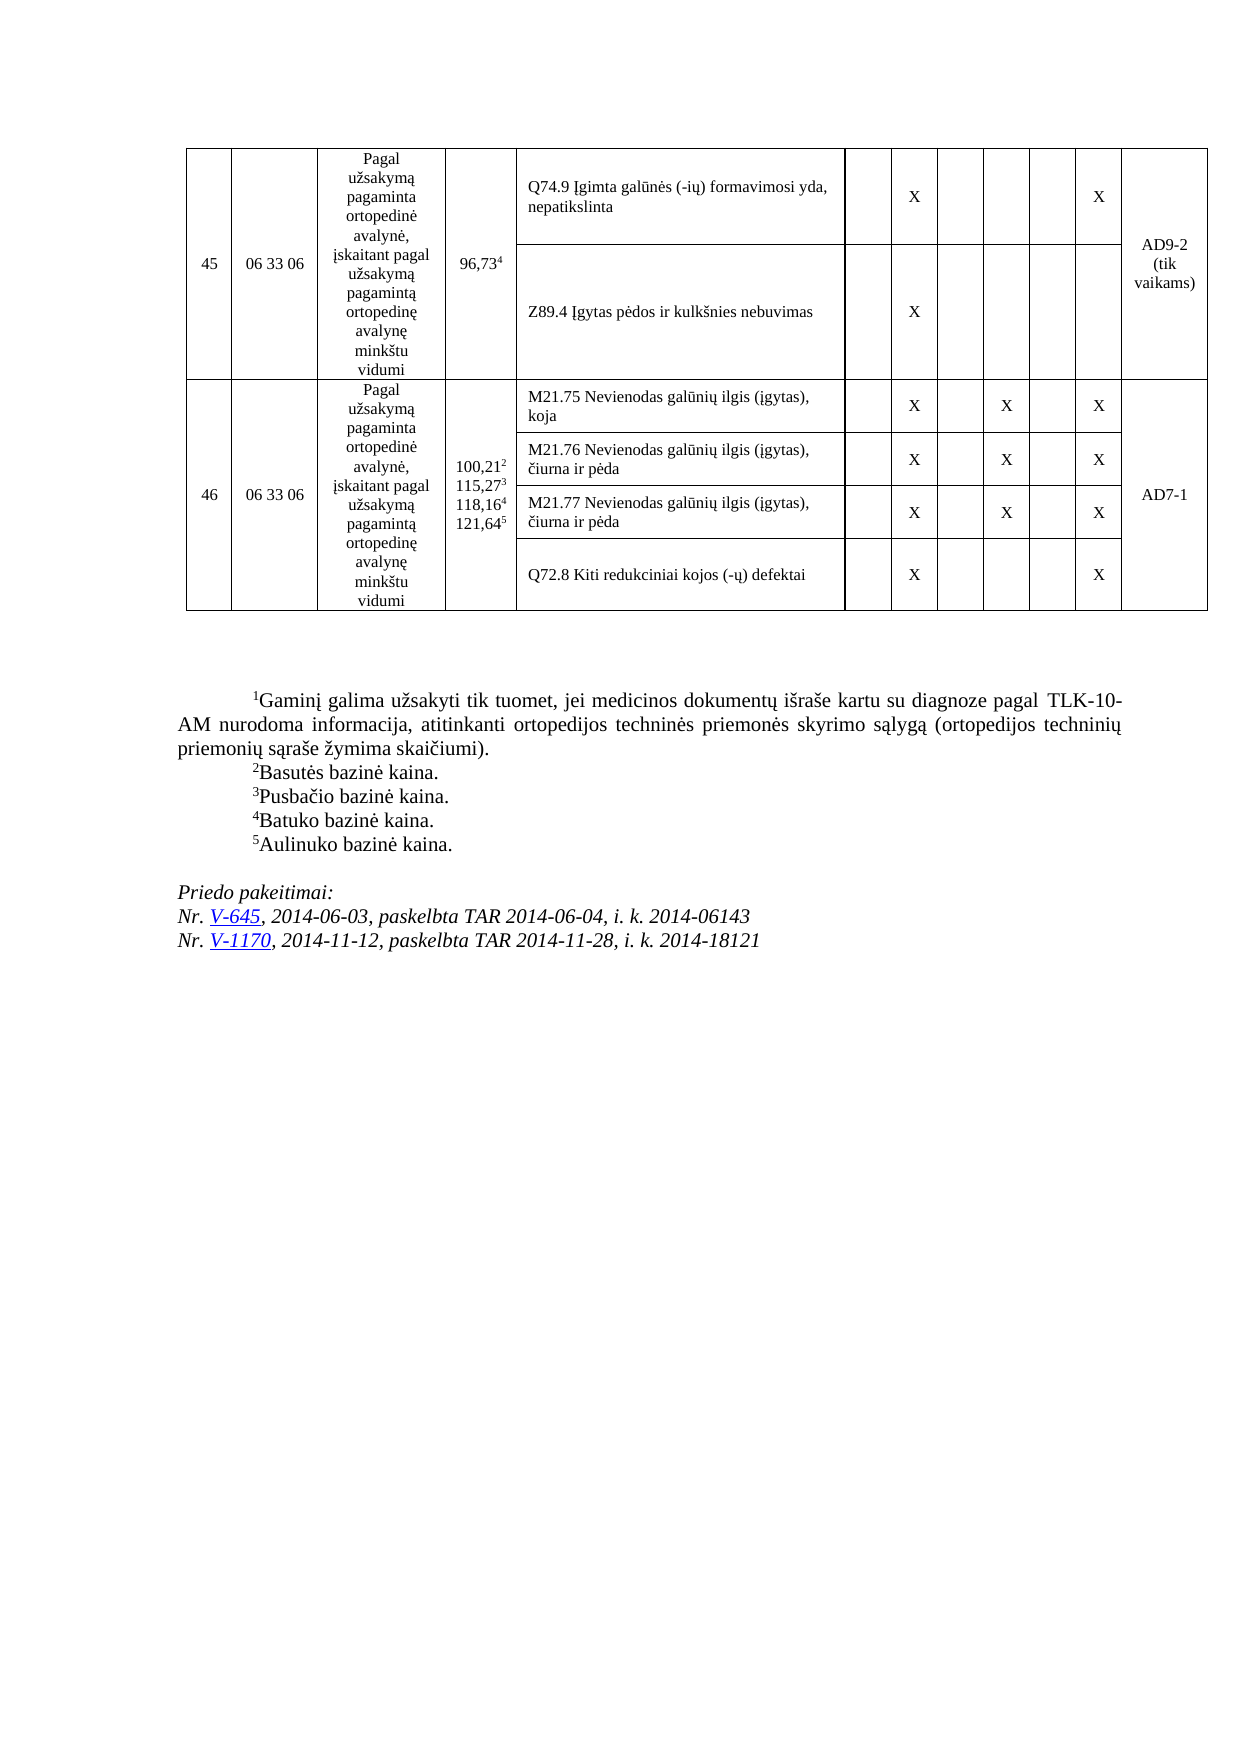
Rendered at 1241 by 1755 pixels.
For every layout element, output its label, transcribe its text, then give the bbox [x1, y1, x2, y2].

table_cell [984, 539, 1029, 610]
table_cell Z89.4 Įgytas pėdos ir kulkšnies nebuvimas [517, 245, 844, 379]
table_cell X [984, 486, 1029, 538]
table_cell 46 [187, 380, 231, 610]
table_cell [1030, 539, 1075, 610]
table_cell X [984, 380, 1029, 432]
table_cell [1030, 245, 1075, 379]
table_cell X [1076, 380, 1121, 432]
text 4Batuko bazinė kaina. [177, 808, 1122, 832]
table_cell [1030, 149, 1075, 244]
table_cell [846, 539, 891, 610]
table_cell M21.77 Nevienodas galūnių ilgis (įgytas), čiurna ir pėda [517, 486, 844, 538]
table_cell 96,734 [446, 149, 516, 379]
table_cell [846, 149, 891, 244]
text Nr. V-1170, 2014-11-12, paskelbta TAR 2014-11-28, i. k. 2014-18121 [177, 928, 1122, 952]
table_cell 06 33 06 [232, 149, 317, 379]
table_cell [938, 245, 983, 379]
table_cell Pagal užsakymą pagaminta ortopedinė avalynė, įskaitant pagal užsakymą pagamintą ortopedinę avalynę minkštu vidumi [318, 149, 445, 379]
table_cell [1030, 433, 1075, 485]
text 2Basutės bazinė kaina. [177, 760, 1122, 784]
table_cell Q72.8 Kiti redukciniai kojos (-ų) defektai [517, 539, 844, 610]
table_cell AD7-1 [1122, 380, 1207, 610]
table_cell [1030, 486, 1075, 538]
table_cell [846, 245, 891, 379]
text 3Pusbačio bazinė kaina. [177, 784, 1122, 808]
text Priedo pakeitimai: [177, 880, 1122, 904]
table_cell X [892, 245, 937, 379]
table_cell [938, 149, 983, 244]
text 1Gaminį galima užsakyti tik tuomet, jei medicinos dokumentų išraše kartu su diagnoze pagal TLK-10-AM nurodoma informacija, atitinkanti ortopedijos techninės priemonės skyrimo sąlygą (ortopedijos techninių priemonių sąraše žymima skaičiumi). [177, 688, 1122, 760]
table_cell 45 [187, 149, 231, 379]
table_cell [938, 380, 983, 432]
table_cell X [892, 486, 937, 538]
table_cell AD9-2 (tik vaikams) [1122, 149, 1207, 379]
text Nr. V-645, 2014-06-03, paskelbta TAR 2014-06-04, i. k. 2014-06143 [177, 904, 1122, 928]
table_cell [1030, 380, 1075, 432]
table_cell Pagal užsakymą pagaminta ortopedinė avalynė, įskaitant pagal užsakymą pagamintą ortopedinę avalynę minkštu vidumi [318, 380, 445, 610]
table_cell [846, 433, 891, 485]
table_cell X [1076, 149, 1121, 244]
table_cell X [892, 539, 937, 610]
table_cell M21.75 Nevienodas galūnių ilgis (įgytas), koja [517, 380, 844, 432]
table_cell X [984, 433, 1029, 485]
table_cell [984, 149, 1029, 244]
table_cell [1076, 245, 1121, 379]
table_cell [938, 539, 983, 610]
table_cell X [892, 380, 937, 432]
table_cell [938, 486, 983, 538]
table_cell Q74.9 Įgimta galūnės (-ių) formavimosi yda, nepatikslinta [517, 149, 844, 244]
table_cell M21.76 Nevienodas galūnių ilgis (įgytas), čiurna ir pėda [517, 433, 844, 485]
table_cell X [1076, 433, 1121, 485]
table_cell X [1076, 539, 1121, 610]
table_cell [846, 486, 891, 538]
table_cell X [892, 149, 937, 244]
text 5Aulinuko bazinė kaina. [177, 832, 1122, 856]
table_cell 06 33 06 [232, 380, 317, 610]
table_cell [846, 380, 891, 432]
table_cell [984, 245, 1029, 379]
table_cell 100,212 115,273 118,164 121,645 [446, 380, 516, 610]
table_cell [938, 433, 983, 485]
table_cell X [1076, 486, 1121, 538]
table_cell X [892, 433, 937, 485]
